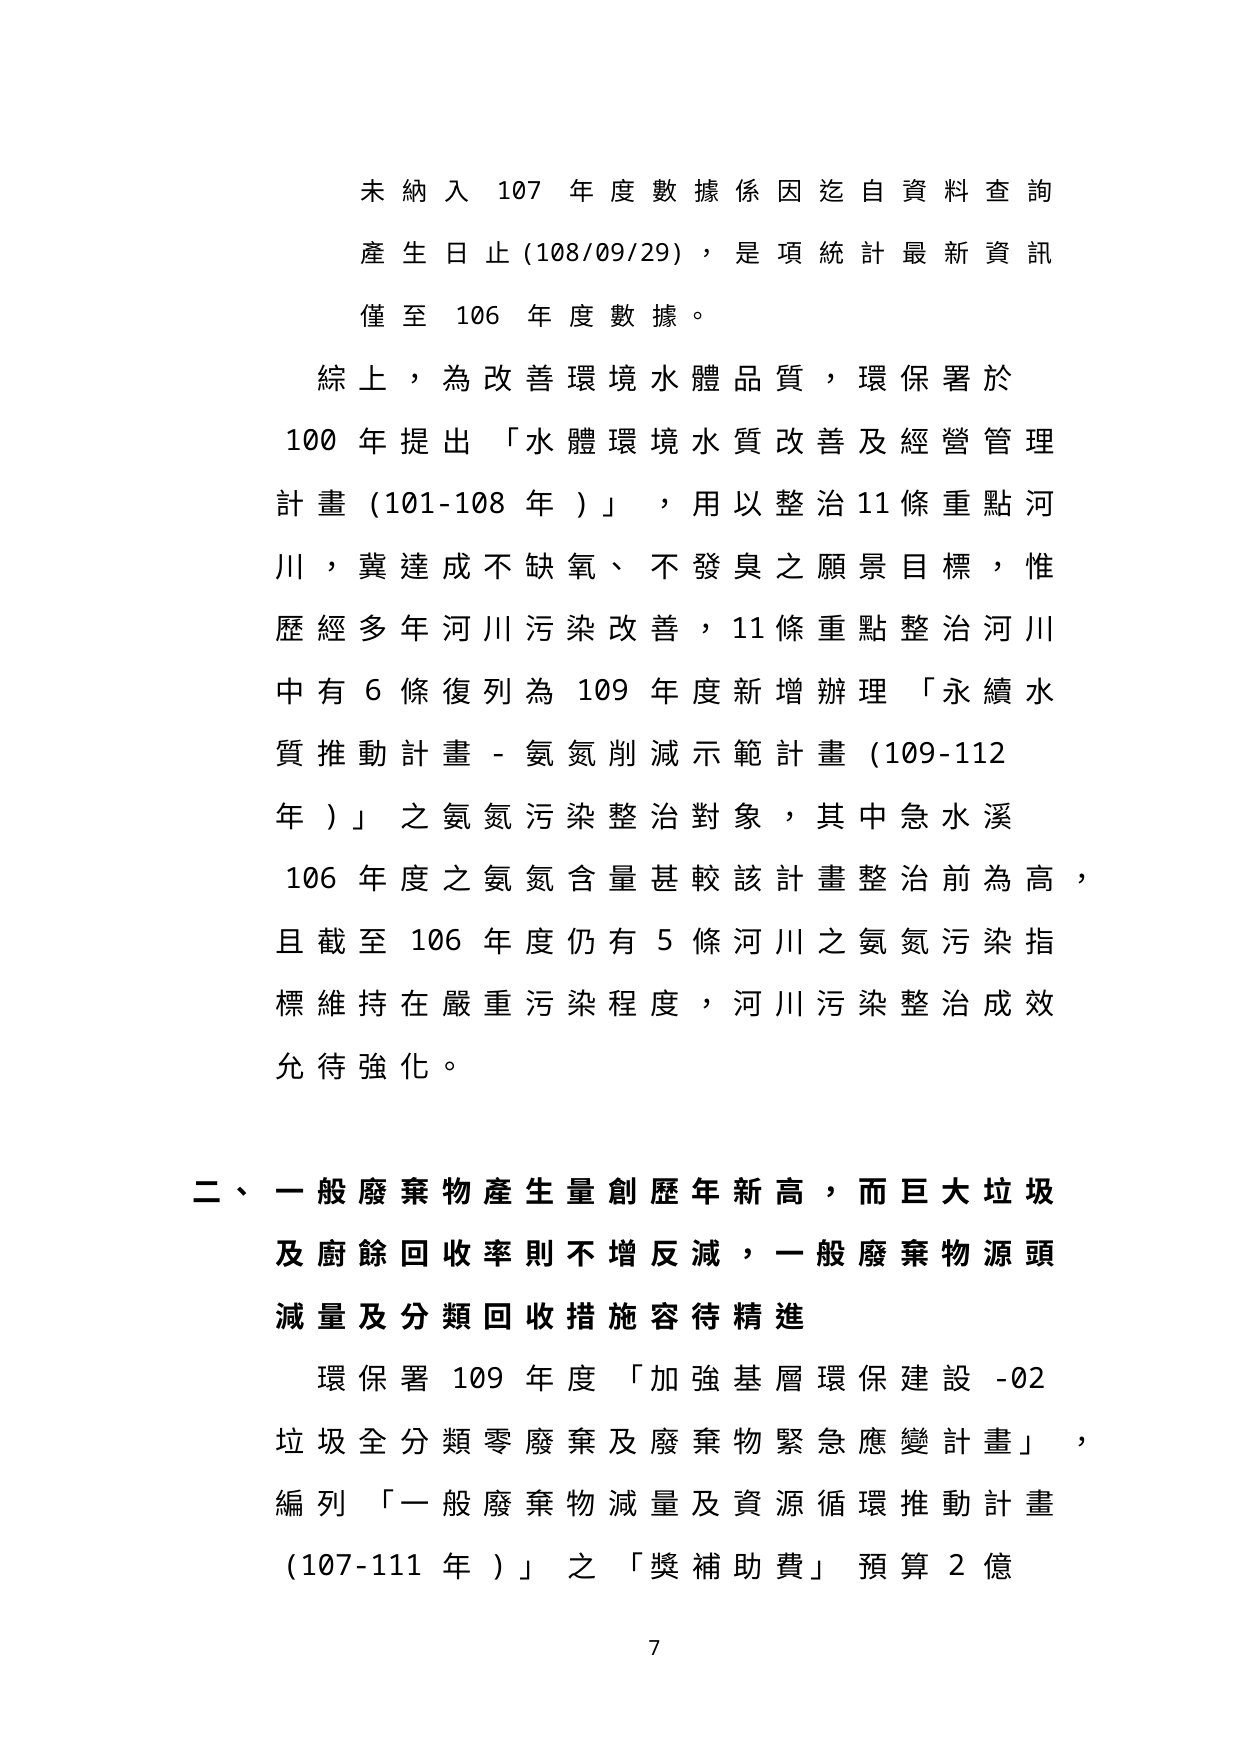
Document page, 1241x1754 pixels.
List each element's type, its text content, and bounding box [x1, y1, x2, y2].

text 二、一般廢棄物產生量創歷年新高，而巨大垃圾及廚餘回收率則不增反減，一般廢棄物源頭減量及分類回收措施容待精進 [186, 1148, 1061, 1335]
text 未納入107年度數據係因迄自資料查詢產生日止(108/09/29)，是項統計最新資訊僅至106年度數據。 [293, 148, 1061, 335]
text 環保署109年度「加強基層環保建設-02垃圾全分類零廢棄及廢棄物緊急應變計畫」，編列「一般廢棄物減量及資源循環推動計畫(107-111年)」之「獎補助費」預算2億4,500萬元，用以補助地方政府：1.推動促進生活垃圾減量及垃圾分類與回收措施；2.優化再利用預處理設施或衍生設備機具等技術措施；3.更新換購低碳垃圾車。 [244, 1335, 1061, 1585]
text 綜上，為改善環境水體品質，環保署於100年提出「水體環境水質改善及經營管理計畫(101-108年)」，用以整治11條重點河川，冀達成不缺氧、不發臭之願景目標，惟歷經多年河川污染改善，11條重點整治河川中有6條復列為109年度新增辦理「永續水質推動計畫-氨氮削減示範計畫(109-112年)」之氨氮污染整治對象，其中急水溪106年度之氨氮含量甚較該計畫整治前為高，且截至106年度仍有5條河川之氨氮污染指標維持在嚴重污染程度，河川污染整治成效允待強化。 [244, 335, 1061, 1085]
